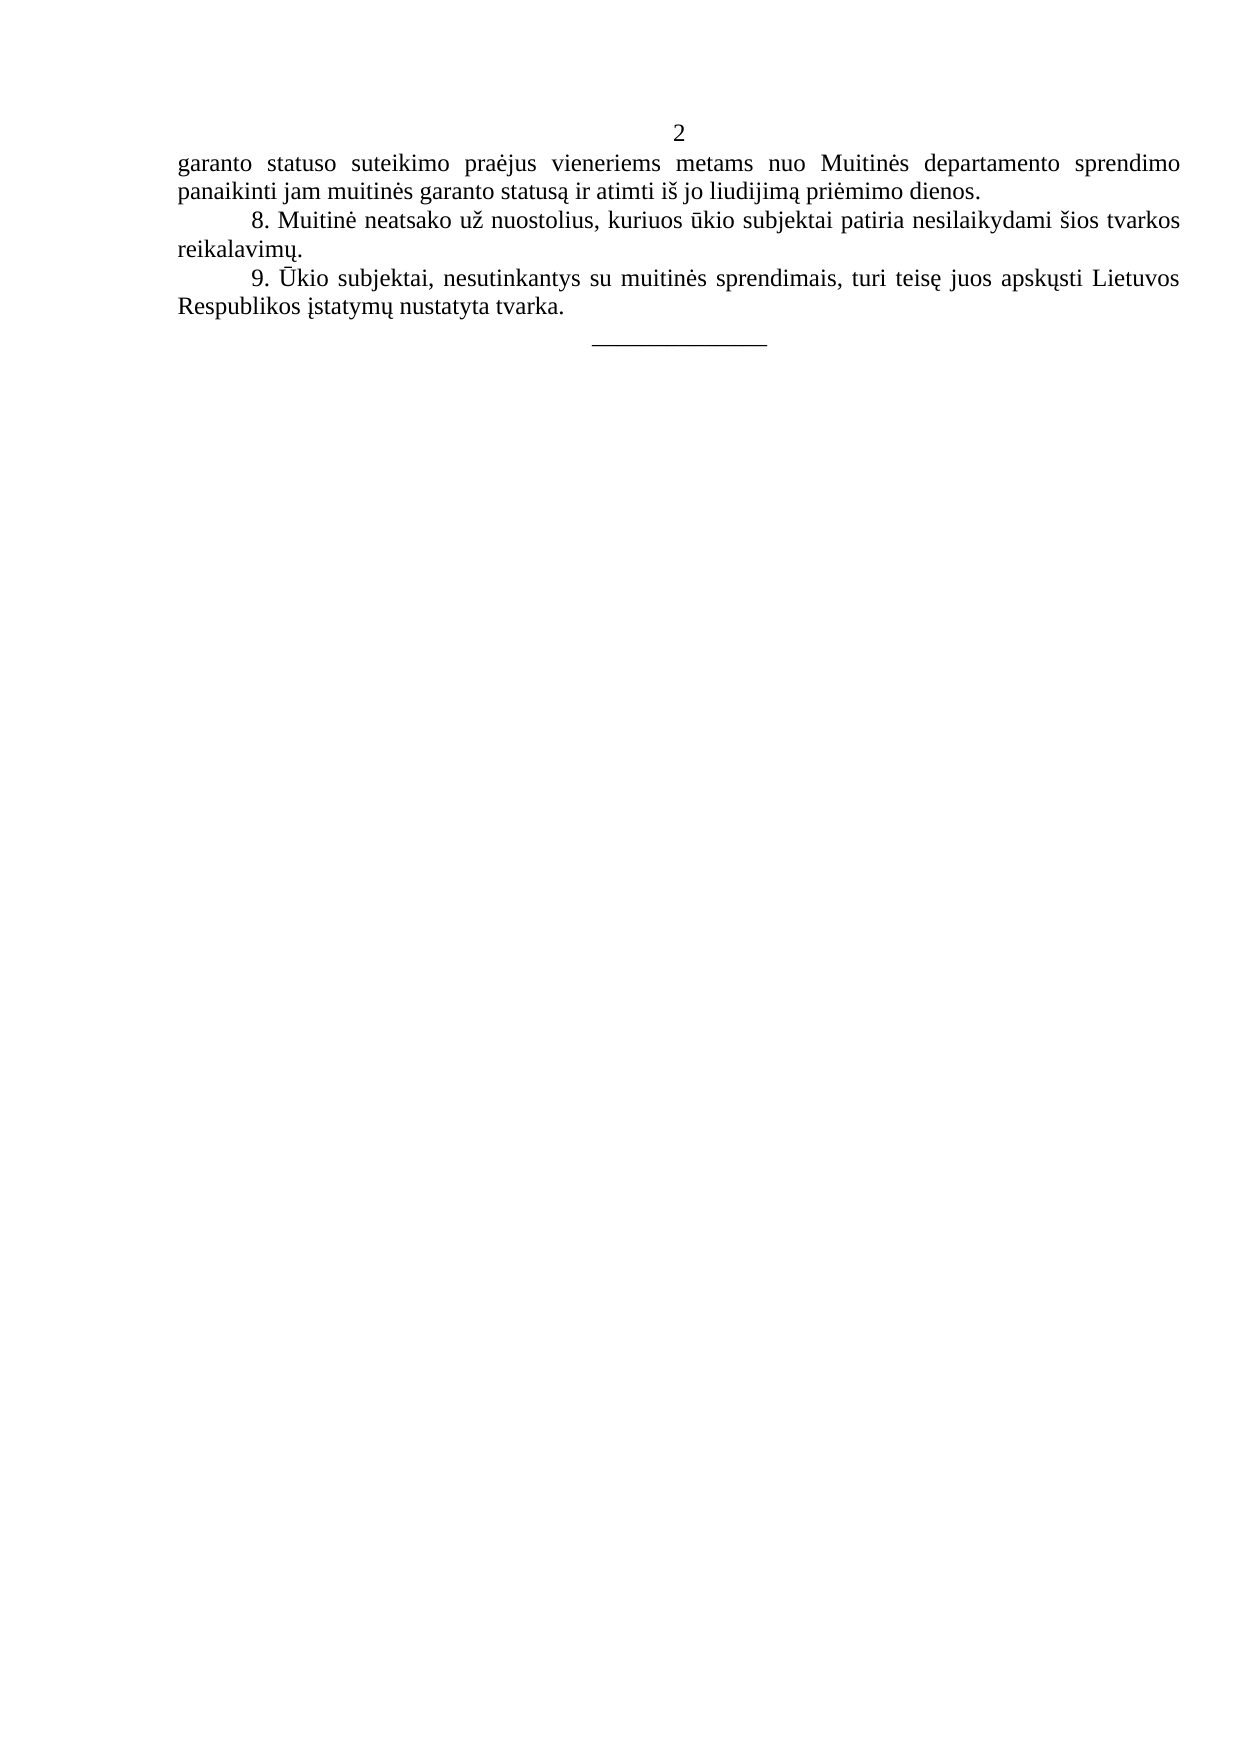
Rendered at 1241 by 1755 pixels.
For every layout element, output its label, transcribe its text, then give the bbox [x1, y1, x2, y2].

text 9. Ūkio subjektai, nesutinkantys su muitinės sprendimais, turi teisę juos apskųsti Lietuvos Respublikos įstatymų nustatyta tvarka. [177, 263, 1181, 320]
text garanto statuso suteikimo praėjus vieneriems metams nuo Muitinės departamento sprendimo panaikinti jam muitinės garanto statusą ir atimti iš jo liudijimą priėmimo dienos. [177, 148, 1181, 205]
text 8. Muitinė neatsako už nuostolius, kuriuos ūkio subjektai patiria nesilaikydami šios tvarkos reikalavimų. [177, 205, 1181, 263]
text ______________ [177, 320, 1181, 349]
